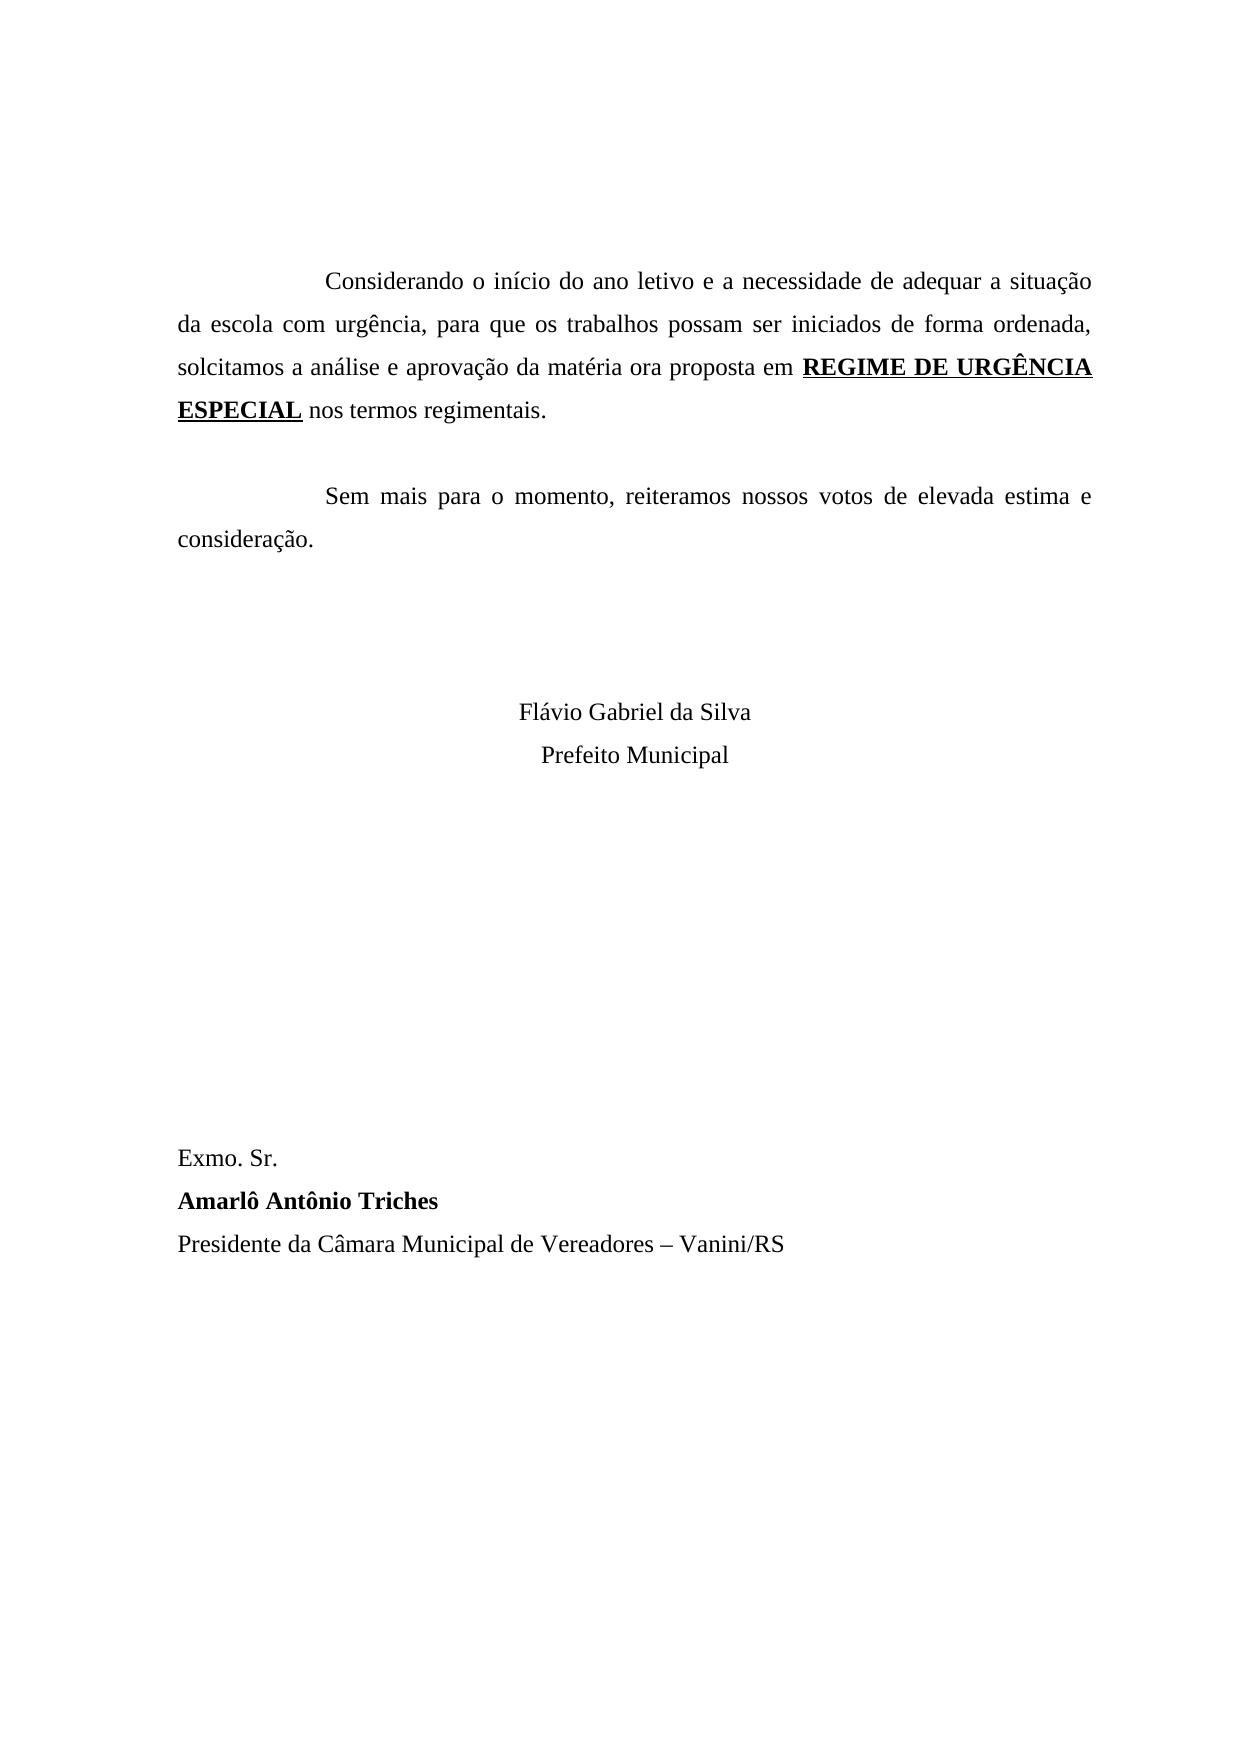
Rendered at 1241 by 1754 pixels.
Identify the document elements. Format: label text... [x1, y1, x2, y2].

text Flávio Gabriel da Silva [177, 697, 1092, 726]
text Presidente da Câmara Municipal de Vereadores – Vanini/RS [177, 1229, 1092, 1258]
text Amarlô Antônio Triches [177, 1186, 1092, 1214]
text Sem mais para o momento, reiteramos nossos votos de elevada estima e consideração. [177, 481, 1092, 553]
text Prefeito Municipal [177, 740, 1092, 769]
text Considerando o início do ano letivo e a necessidade de adequar a situação da escola com urgência, para que os trabalhos possam ser iniciados de forma ordenada, solcitamos a análise e aprovação da matéria ora proposta em regime de urgência especial nos termos regimentais. [177, 266, 1092, 424]
text Exmo. Sr. [177, 1143, 1092, 1171]
